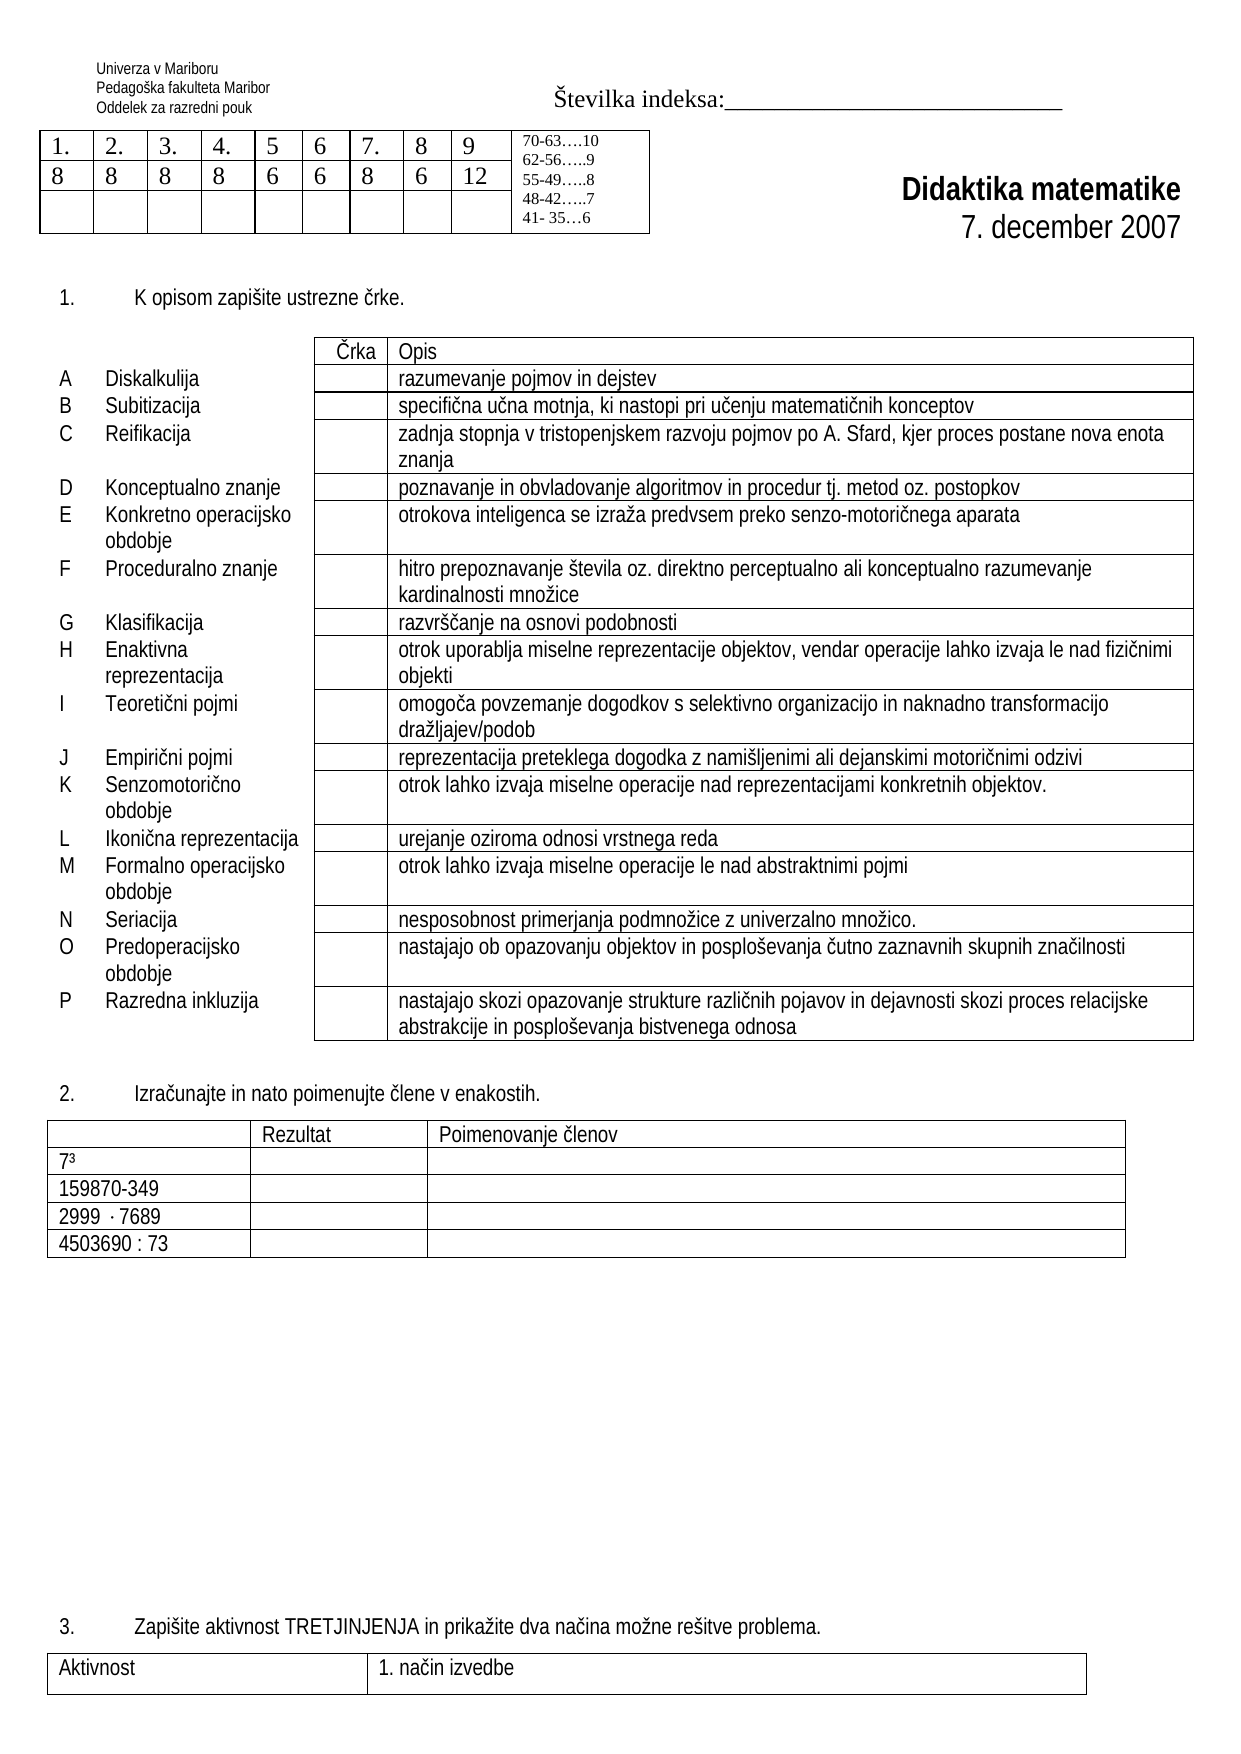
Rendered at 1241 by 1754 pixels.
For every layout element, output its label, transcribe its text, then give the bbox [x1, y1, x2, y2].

table_cell razumevanje pojmov in dejstev [388, 365, 1193, 391]
table_cell J [48, 743, 94, 770]
table_header 1. način izvedbe [368, 1654, 1086, 1694]
table_cell Klasifikacija [94, 608, 314, 635]
table_cell I [48, 689, 94, 742]
table_cell D [48, 473, 94, 500]
table_cell Senzomotorično obdobje [94, 770, 314, 823]
text 7. december 2007 [683, 207, 1181, 246]
table_cell [148, 191, 201, 232]
table_header Aktivnost [48, 1654, 367, 1694]
table_header 2. [94, 131, 147, 160]
table_cell Reifikacija [94, 419, 314, 473]
table_header Črka [315, 338, 387, 364]
table_cell [315, 474, 387, 500]
table_cell [315, 365, 387, 391]
table_cell Enaktivna reprezentacija [94, 635, 314, 689]
table_header 70-63….10 62-56…..9 55-49…..8 48-42…..7 41- 35…6 [512, 131, 649, 232]
table_cell [315, 906, 387, 932]
table_cell Razredna inkluzija [94, 986, 314, 1039]
table_cell Konceptualno znanje [94, 473, 314, 500]
text Didaktika matematike [683, 169, 1181, 207]
table_cell Seriacija [94, 905, 314, 932]
table_header 7. [351, 131, 403, 160]
table_cell otrok lahko izvaja miselne operacije nad reprezentacijami konkretnih objektov. [388, 771, 1193, 823]
table_cell 6 [256, 161, 302, 189]
table_cell [315, 420, 387, 473]
table_cell 6 [404, 161, 451, 189]
table_cell 6 [303, 161, 349, 189]
table_cell Konkretno operacijsko obdobje [94, 500, 314, 554]
table_cell [315, 744, 387, 770]
table_cell poznavanje in obvladovanje algoritmov in procedur tj. metod oz. postopkov [388, 474, 1193, 500]
table_cell [315, 609, 387, 635]
table_cell Predoperacijsko obdobje [94, 932, 314, 986]
table_cell [315, 393, 387, 419]
table_cell nesposobnost primerjanja podmnožice z univerzalno množico. [388, 906, 1193, 932]
table_cell N [48, 905, 94, 932]
table_cell 7³ [48, 1148, 250, 1174]
table_cell razvrščanje na osnovi podobnosti [388, 609, 1193, 635]
table_cell [351, 191, 403, 232]
table_cell [251, 1230, 427, 1257]
table_cell [315, 690, 387, 742]
text Pedagoška fakulteta Maribor [96, 78, 458, 97]
table_cell zadnja stopnja v tristopenjskem razvoju pojmov po A. Sfard, kjer proces postane nova enota znanja [388, 420, 1193, 473]
table_cell F [48, 554, 94, 607]
table_cell [452, 191, 511, 232]
list K opisom zapišite ustrezne črke. [59, 284, 1181, 310]
table_cell [315, 825, 387, 851]
table_cell M [48, 851, 94, 905]
text Oddelek za razredni pouk [96, 97, 458, 117]
table_header Opis [388, 338, 1193, 364]
table_cell nastajajo skozi opazovanje strukture različnih pojavov in dejavnosti skozi proces relacijske abstrakcije in posploševanja bistvenega odnosa [388, 987, 1193, 1039]
table_cell omogoča povzemanje dogodkov s selektivno organizacijo in naknadno transformacijo dražljajev/podob [388, 690, 1193, 742]
table_cell 8 [41, 161, 93, 189]
table_cell A [48, 364, 94, 391]
list Izračunajte in nato poimenujte člene v enakostih. [59, 1080, 1181, 1106]
table_cell 8 [94, 161, 147, 189]
table_cell [256, 191, 302, 232]
table_cell 8 [351, 161, 403, 189]
table_cell 8 [148, 161, 201, 189]
table_cell [251, 1203, 427, 1229]
table_cell P [48, 986, 94, 1039]
table_header [94, 337, 314, 364]
table_cell [315, 933, 387, 986]
list Zapišite aktivnost TRETJINJENJA in prikažite dva načina možne rešitve problema. [59, 1613, 1181, 1639]
table_cell otrokova inteligenca se izraža predvsem preko senzo-motoričnega aparata [388, 501, 1193, 554]
table_cell 4503690 : 73 [48, 1230, 250, 1257]
table_header 4. [202, 131, 254, 160]
table_cell Subitizacija [94, 391, 314, 419]
table_cell [94, 191, 147, 232]
table_cell [315, 771, 387, 823]
table_cell 159870-349 [48, 1175, 250, 1202]
table_cell [428, 1148, 1125, 1174]
table_header 9 [452, 131, 511, 160]
table_cell Ikonična reprezentacija [94, 824, 314, 851]
table_cell [251, 1175, 427, 1202]
table_cell O [48, 932, 94, 986]
text Univerza v Mariboru [96, 59, 1181, 78]
table_cell [428, 1175, 1125, 1202]
table_cell H [48, 635, 94, 689]
table_cell [315, 636, 387, 689]
table_cell [404, 191, 451, 232]
table_cell Diskalkulija [94, 364, 314, 391]
table_cell G [48, 608, 94, 635]
table_cell Proceduralno znanje [94, 554, 314, 607]
table_cell [202, 191, 254, 232]
table_header Rezultat [251, 1121, 427, 1147]
table_cell otrok uporablja miselne reprezentacije objektov, vendar operacije lahko izvaja le nad fizičnimi objekti [388, 636, 1193, 689]
table_cell [315, 852, 387, 905]
table_cell otrok lahko izvaja miselne operacije le nad abstraktnimi pojmi [388, 852, 1193, 905]
table_cell [41, 191, 93, 232]
table_cell K [48, 770, 94, 823]
text Številka indeksa:___________________________ [512, 84, 1103, 113]
table_cell E [48, 500, 94, 554]
table_cell Formalno operacijsko obdobje [94, 851, 314, 905]
table_cell [428, 1230, 1125, 1257]
table_cell [428, 1203, 1125, 1229]
table_cell Teoretični pojmi [94, 689, 314, 742]
table_cell B [48, 391, 94, 419]
table_cell hitro prepoznavanje števila oz. direktno perceptualno ali konceptualno razumevanje kardinalnosti množice [388, 555, 1193, 607]
text [1119, 78, 1181, 97]
table_cell 8 [202, 161, 254, 189]
table_header Poimenovanje členov [428, 1121, 1125, 1147]
table_header 8 [404, 131, 451, 160]
table_cell Empirični pojmi [94, 743, 314, 770]
table_cell [251, 1148, 427, 1174]
table_cell [315, 555, 387, 607]
table_header 3. [148, 131, 201, 160]
table_header [48, 1121, 250, 1147]
table_header [48, 337, 94, 364]
text [1119, 97, 1181, 117]
table_cell urejanje oziroma odnosi vrstnega reda [388, 825, 1193, 851]
table_header 6 [303, 131, 349, 160]
table_cell L [48, 824, 94, 851]
table_cell [315, 987, 387, 1039]
table_cell [315, 501, 387, 554]
table_cell 12 [452, 161, 511, 189]
table_cell [303, 191, 349, 232]
table_header 1. [41, 131, 93, 160]
table_cell C [48, 419, 94, 473]
table_cell 2999 7689 [48, 1203, 250, 1229]
table_cell specifična učna motnja, ki nastopi pri učenju matematičnih konceptov [388, 393, 1193, 419]
table_header 5 [256, 131, 302, 160]
table_cell reprezentacija preteklega dogodka z namišljenimi ali dejanskimi motoričnimi odzivi [388, 744, 1193, 770]
table_cell nastajajo ob opazovanju objektov in posploševanja čutno zaznavnih skupnih značilnosti [388, 933, 1193, 986]
